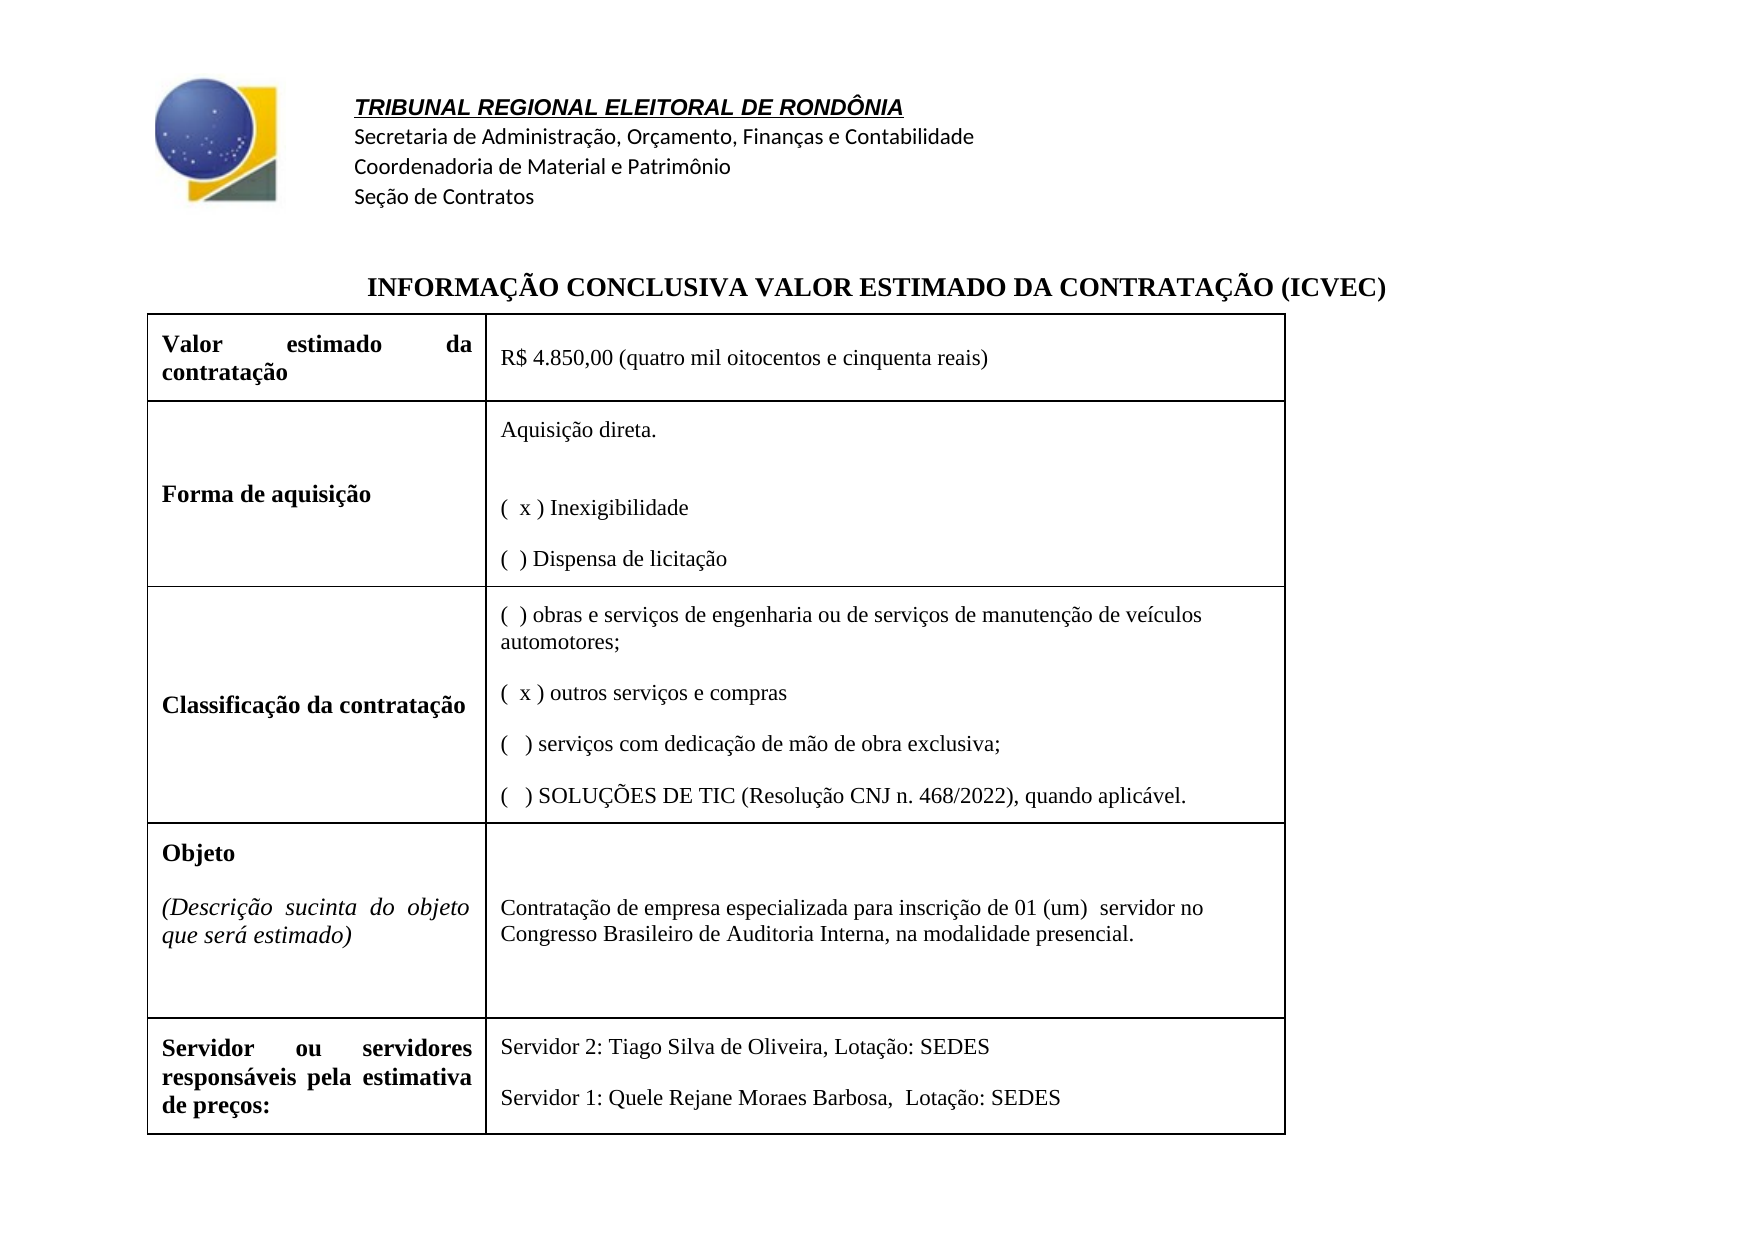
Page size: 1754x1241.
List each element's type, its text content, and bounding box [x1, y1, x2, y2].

text INFORMAÇÃO CONCLUSIVA VALOR ESTIMADO DA CONTRATAÇÃO (ICVEC) [148, 271, 1606, 302]
table_cell Classificação da contratação [148, 587, 485, 822]
table_cell ( ) obras e serviços de engenharia ou de serviços de manutenção de veículos automotores; ( x ) outros serviços e compras ( ) serviços com dedicação de mão de obra exclusiva; ( ) SOLUÇÕES DE TIC (Resolução CNJ n. 468/2022), quando aplicável. [487, 587, 1284, 822]
table_header Valor estimado da contratação [148, 315, 485, 400]
table_cell Aquisição direta. ( x ) Inexigibilidade ( ) Dispensa de licitação [487, 402, 1284, 586]
table_cell Servidor ou servidores responsáveis pela estimativa de preços: [148, 1019, 485, 1133]
table_cell Forma de aquisição [148, 402, 485, 586]
table_cell Contratação de empresa especializada para inscrição de 01 (um) servidor no Congresso Brasileiro de Auditoria Interna, na modalidade presencial. [487, 824, 1284, 1017]
table_cell Objeto (Descrição sucinta do objeto que será estimado) [148, 824, 485, 1017]
table_cell Servidor 2: Tiago Silva de Oliveira, Lotação: SEDES Servidor 1: Quele Rejane Moraes Barbosa, Lotação: SEDES [487, 1019, 1284, 1133]
table_header R$ 4.850,00 (quatro mil oitocentos e cinquenta reais) [487, 315, 1284, 400]
